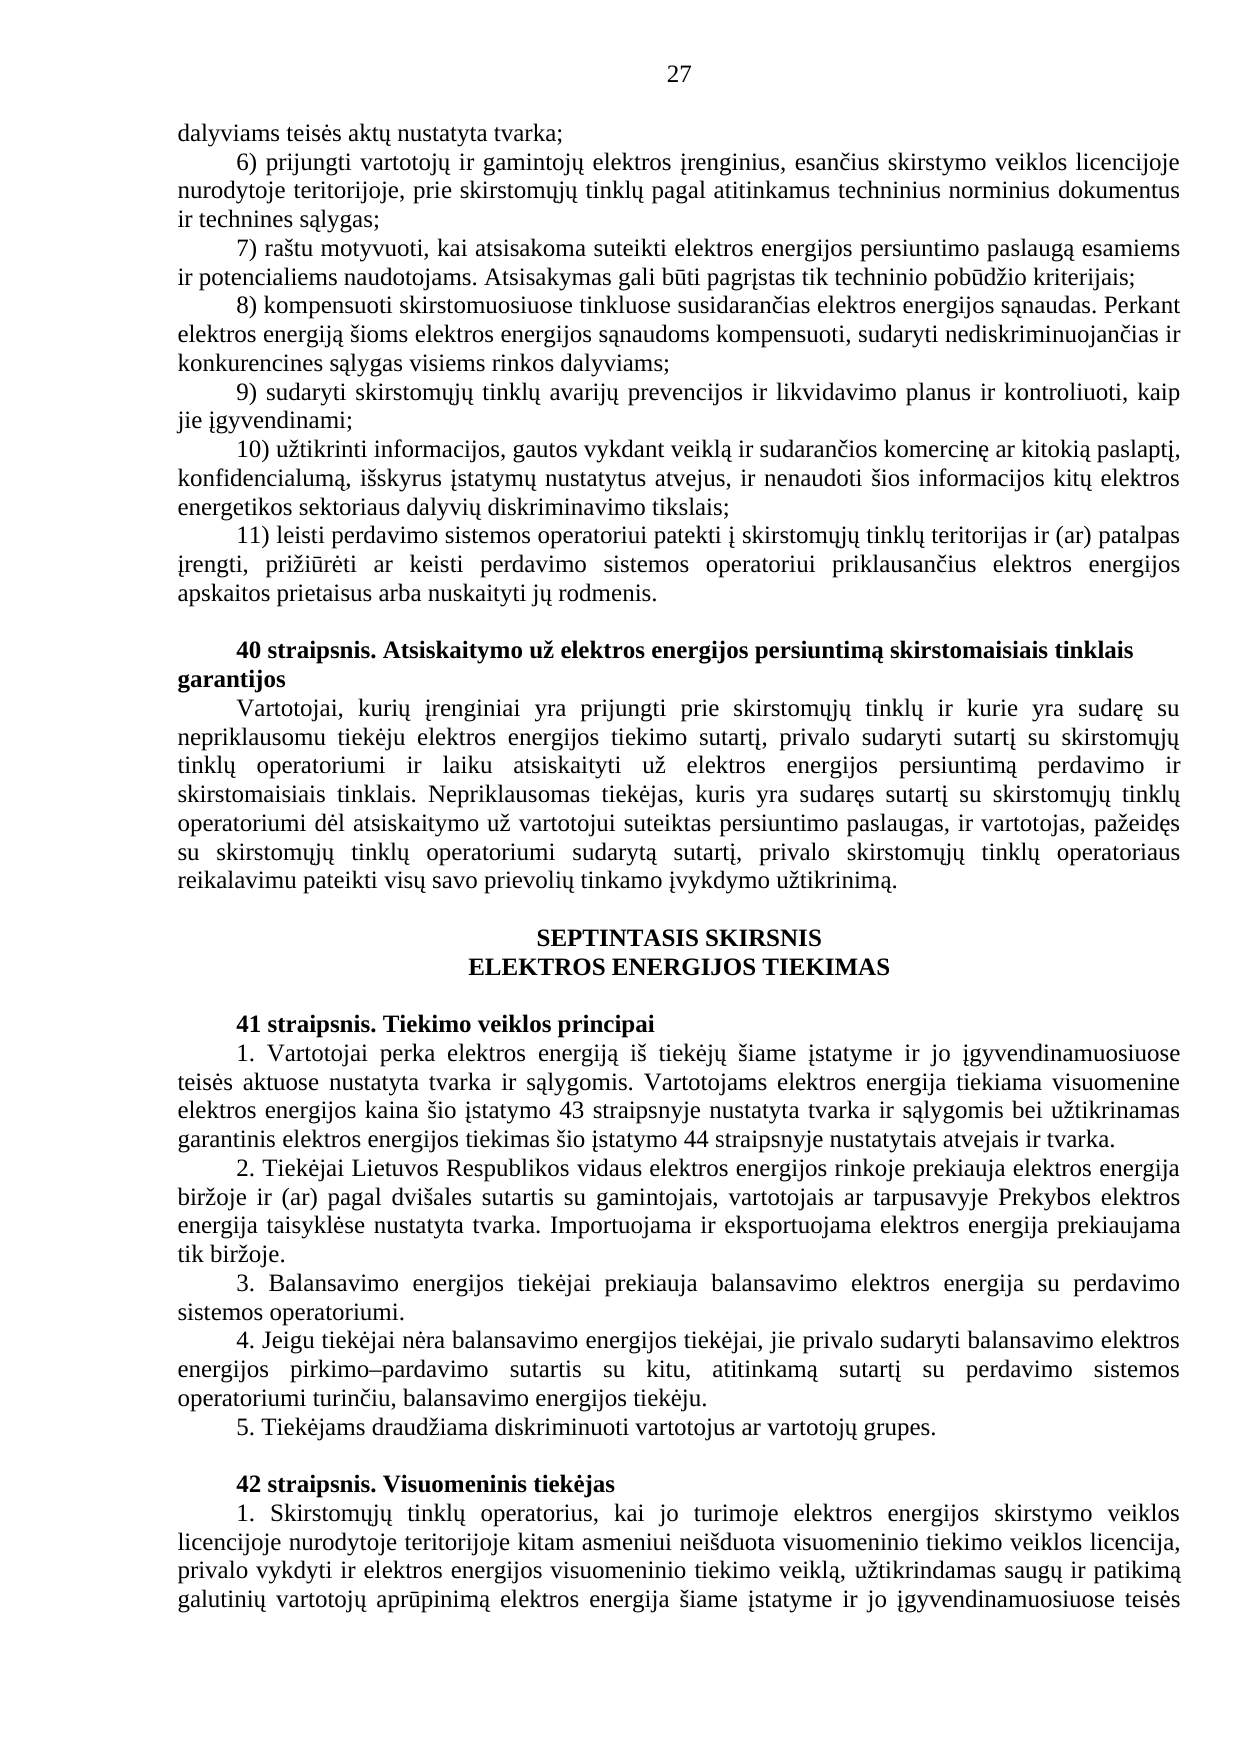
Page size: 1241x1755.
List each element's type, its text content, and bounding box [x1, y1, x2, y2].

text 7) raštu motyvuoti, kai atsisakoma suteikti elektros energijos persiuntimo paslaugą esamiems ir potencialiems naudotojams. Atsisakymas gali būti pagrįstas tik techninio pobūdžio kriterijais; [177, 233, 1181, 291]
text 3. Balansavimo energijos tiekėjai prekiauja balansavimo elektros energija su perdavimo sistemos operatoriumi. [177, 1268, 1181, 1326]
text 10) užtikrinti informacijos, gautos vykdant veiklą ir sudarančios komercinę ar kitokią paslaptį, konfidencialumą, išskyrus įstatymų nustatytus atvejus, ir nenaudoti šios informacijos kitų elektros energetikos sektoriaus dalyvių diskriminavimo tikslais; [177, 434, 1181, 521]
text 4. Jeigu tiekėjai nėra balansavimo energijos tiekėjai, jie privalo sudaryti balansavimo elektros energijos pirkimo–pardavimo sutartis su kitu, atitinkamą sutartį su perdavimo sistemos operatoriumi turinčiu, balansavimo energijos tiekėju. [177, 1326, 1181, 1412]
text Vartotojai, kurių įrenginiai yra prijungti prie skirstomųjų tinklų ir kurie yra sudarę su nepriklausomu tiekėju elektros energijos tiekimo sutartį, privalo sudaryti sutartį su skirstomųjų tinklų operatoriumi ir laiku atsiskaityti už elektros energijos persiuntimą perdavimo ir skirstomaisiais tinklais. Nepriklausomas tiekėjas, kuris yra sudaręs sutartį su skirstomųjų tinklų operatoriumi dėl atsiskaitymo už vartotojui suteiktas persiuntimo paslaugas, ir vartotojas, pažeidęs su skirstomųjų tinklų operatoriumi sudarytą sutartį, privalo skirstomųjų tinklų operatoriaus reikalavimu pateikti visų savo prievolių tinkamo įvykdymo užtikrinimą. [177, 693, 1181, 894]
text SEPTINTASIS SKIRSNIS [177, 923, 1181, 952]
text 1. Vartotojai perka elektros energiją iš tiekėjų šiame įstatyme ir jo įgyvendinamuosiuose teisės aktuose nustatyta tvarka ir sąlygomis. Vartotojams elektros energija tiekiama visuomenine elektros energijos kaina šio įstatymo 43 straipsnyje nustatyta tvarka ir sąlygomis bei užtikrinamas garantinis elektros energijos tiekimas šio įstatymo 44 straipsnyje nustatytais atvejais ir tvarka. [177, 1038, 1181, 1153]
text 9) sudaryti skirstomųjų tinklų avarijų prevencijos ir likvidavimo planus ir kontroliuoti, kaip jie įgyvendinami; [177, 377, 1181, 434]
text 41 straipsnis. Tiekimo veiklos principai [177, 1009, 1181, 1038]
text 42 straipsnis. Visuomeninis tiekėjas [177, 1469, 1181, 1498]
text 6) prijungti vartotojų ir gamintojų elektros įrenginius, esančius skirstymo veiklos licencijoje nurodytoje teritorijoje, prie skirstomųjų tinklų pagal atitinkamus techninius norminius dokumentus ir technines sąlygas; [177, 147, 1181, 233]
text 2. Tiekėjai Lietuvos Respublikos vidaus elektros energijos rinkoje prekiauja elektros energija biržoje ir (ar) pagal dvišales sutartis su gamintojais, vartotojais ar tarpusavyje Prekybos elektros energija taisyklėse nustatyta tvarka. Importuojama ir eksportuojama elektros energija prekiaujama tik biržoje. [177, 1153, 1181, 1268]
text 11) leisti perdavimo sistemos operatoriui patekti į skirstomųjų tinklų teritorijas ir (ar) patalpas įrengti, prižiūrėti ar keisti perdavimo sistemos operatoriui priklausančius elektros energijos apskaitos prietaisus arba nuskaityti jų rodmenis. [177, 521, 1181, 607]
text ELEKTROS ENERGIJOS TIEKIMAS [177, 952, 1181, 981]
text 5. Tiekėjams draudžiama diskriminuoti vartotojus ar vartotojų grupes. [177, 1412, 1181, 1441]
text 8) kompensuoti skirstomuosiuose tinkluose susidarančias elektros energijos sąnaudas. Perkant elektros energiją šioms elektros energijos sąnaudoms kompensuoti, sudaryti nediskriminuojančias ir konkurencines sąlygas visiems rinkos dalyviams; [177, 291, 1181, 377]
text 1. Skirstomųjų tinklų operatorius, kai jo turimoje elektros energijos skirstymo veiklos licencijoje nurodytoje teritorijoje kitam asmeniui neišduota visuomeninio tiekimo veiklos licencija, privalo vykdyti ir elektros energijos visuomeninio tiekimo veiklą, užtikrindamas saugų ir patikimą galutinių vartotojų aprūpinimą elektros energija šiame įstatyme ir jo įgyvendinamuosiuose teisės [177, 1498, 1181, 1613]
text 40 straipsnis. Atsiskaitymo už elektros energijos persiuntimą skirstomaisiais tinklais garantijos [177, 636, 1181, 693]
text dalyviams teisės aktų nustatyta tvarka; [177, 118, 1181, 147]
